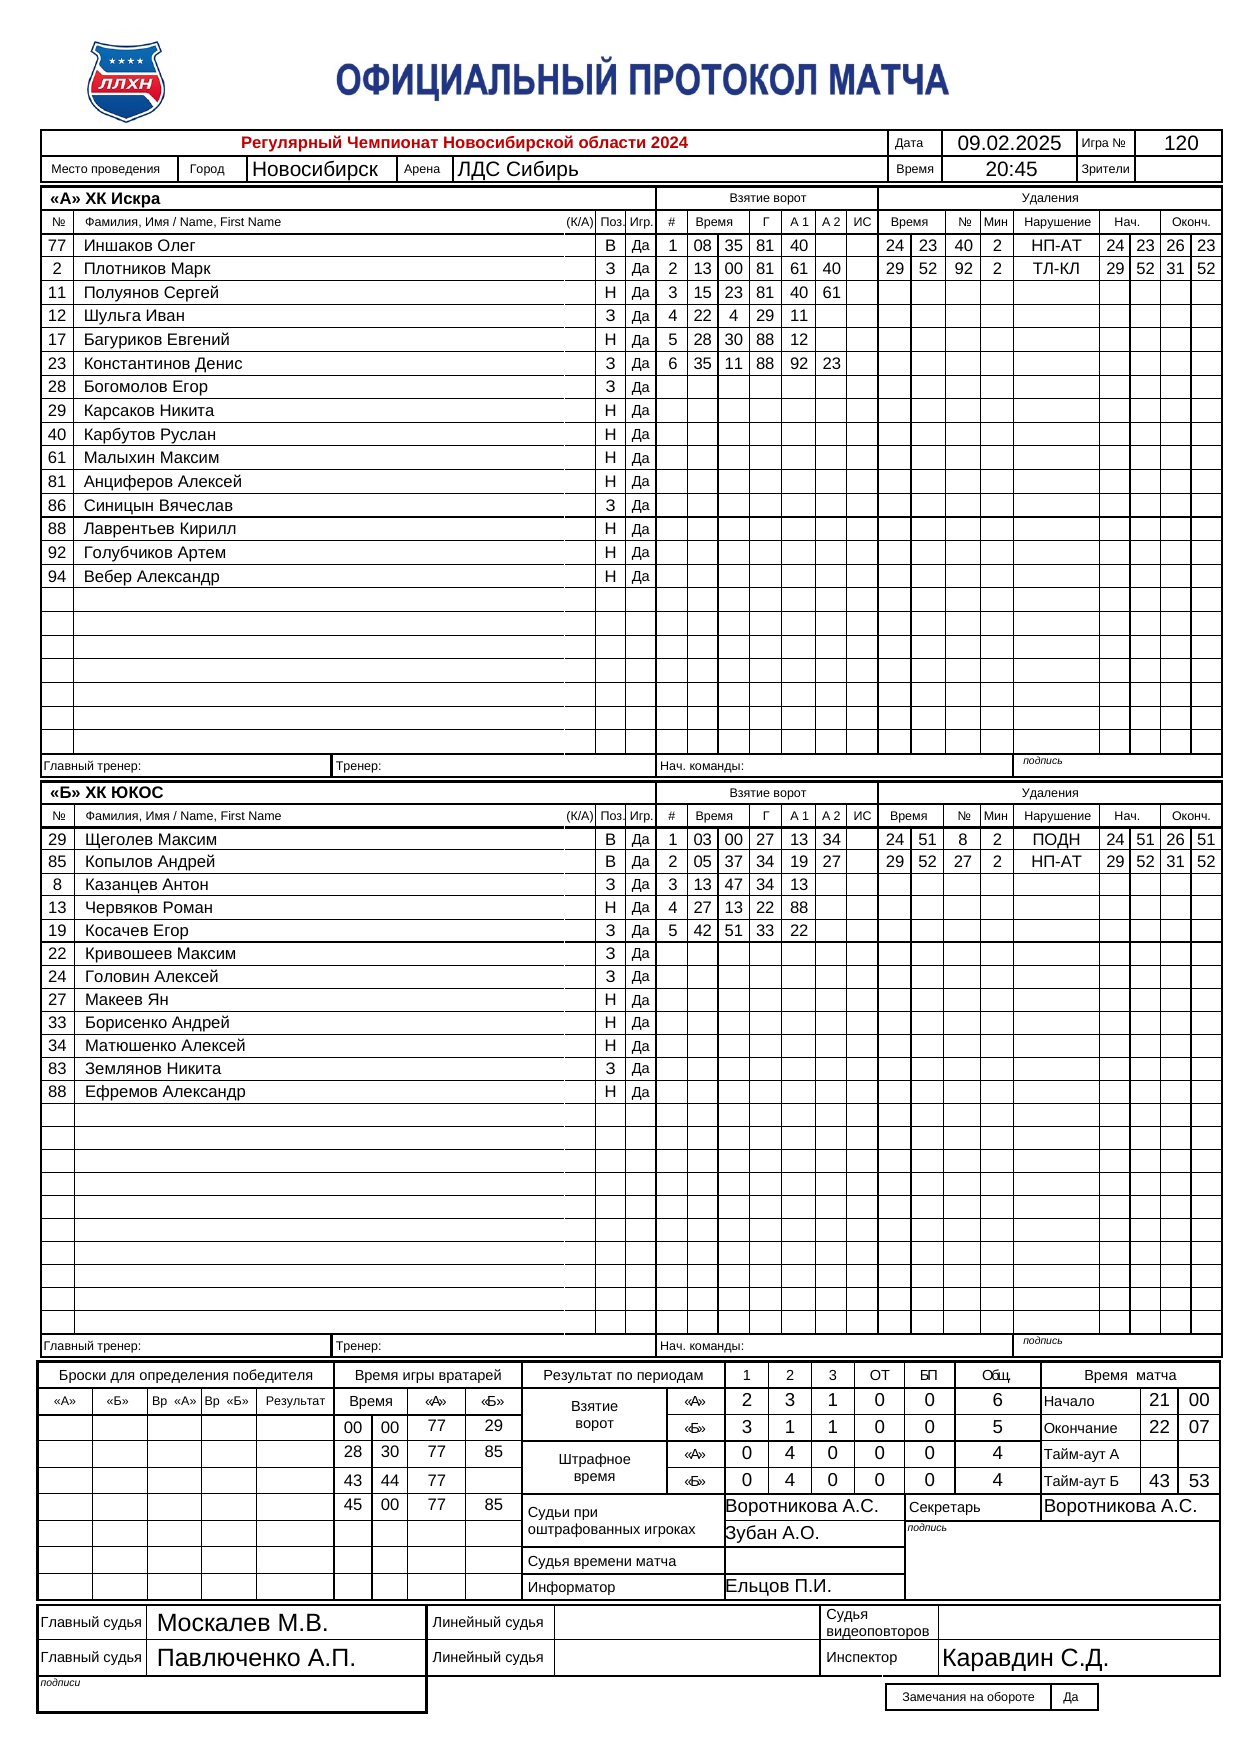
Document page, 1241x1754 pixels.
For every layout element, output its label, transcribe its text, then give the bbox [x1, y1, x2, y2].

table_cell [981, 966, 1013, 987]
table_cell [1192, 659, 1221, 682]
table_cell 33 [42, 1012, 74, 1033]
table_cell 11 [719, 352, 749, 374]
table_cell [1141, 1441, 1177, 1467]
table_cell [1192, 1173, 1221, 1195]
table_cell [879, 1104, 910, 1126]
table_cell Да [626, 874, 655, 895]
table_cell [782, 1219, 815, 1241]
table_cell [750, 659, 781, 682]
table_cell [782, 541, 815, 564]
table_header БП [905, 1363, 954, 1387]
table_cell [626, 730, 655, 753]
table_cell [1100, 1150, 1129, 1172]
table_cell [816, 470, 846, 493]
table_cell Нач. команды: [657, 755, 1012, 776]
table_cell [750, 1150, 781, 1172]
table_cell [782, 636, 815, 658]
table_cell 1 [812, 1389, 854, 1413]
table_cell [879, 352, 910, 374]
table_cell 6 [956, 1389, 1040, 1413]
table_cell [879, 659, 910, 682]
table_cell 2 [981, 829, 1013, 849]
table_cell 77 [408, 1468, 465, 1493]
table_cell [657, 376, 687, 398]
table_cell 23 [816, 352, 846, 374]
table_cell [657, 446, 687, 469]
table_cell [1192, 423, 1221, 445]
table_cell [816, 235, 846, 256]
table_cell [719, 399, 749, 422]
table_cell [719, 565, 749, 587]
table_cell [75, 1104, 564, 1126]
table_cell [1014, 281, 1099, 303]
table_cell Да [626, 1058, 655, 1079]
table_cell [1192, 588, 1221, 611]
table_cell 40 [816, 257, 846, 280]
table_cell [1100, 305, 1129, 327]
table_cell [1192, 874, 1221, 895]
table_cell Нач. команды: [657, 1335, 1012, 1356]
table_cell [847, 470, 877, 493]
table_cell [1161, 1219, 1190, 1241]
table_cell 29 [42, 399, 73, 422]
table_cell [1014, 1035, 1099, 1057]
table_cell [408, 1521, 465, 1546]
table_cell [1100, 943, 1129, 964]
table_cell [565, 257, 595, 280]
table_cell [816, 1196, 846, 1218]
table_cell [1131, 943, 1160, 964]
table_cell [688, 1012, 717, 1033]
table_cell [1100, 1288, 1129, 1310]
table_cell [657, 423, 687, 445]
table_header Регулярный Чемпионат Новосибирской области 2024 [42, 131, 887, 155]
table_cell [782, 989, 815, 1011]
table_cell [912, 1242, 943, 1264]
table_cell 11 [42, 281, 73, 303]
table_cell [719, 1173, 749, 1195]
table_cell Н [596, 989, 625, 1011]
table_cell [946, 328, 980, 351]
table_cell 86 [42, 494, 73, 516]
table_cell [75, 1173, 564, 1195]
table_cell ТЛ-КЛ [1014, 257, 1099, 280]
table_cell [373, 1547, 407, 1573]
table_cell [879, 1012, 910, 1033]
table_cell [565, 352, 595, 374]
table_cell [944, 1173, 980, 1195]
table_cell [946, 730, 980, 753]
table_cell [750, 636, 781, 658]
table_cell [596, 1311, 625, 1333]
table_cell [847, 1012, 877, 1033]
table_cell 00 [719, 829, 749, 849]
table_cell [847, 328, 877, 351]
table_cell [1099, 1682, 1220, 1711]
table_cell 31 [1161, 850, 1190, 872]
table_cell [39, 1441, 92, 1467]
table_cell [1161, 446, 1190, 469]
table_cell [816, 1035, 846, 1057]
table_cell Мин [981, 211, 1013, 233]
table_cell [981, 730, 1013, 753]
table_cell [1100, 470, 1129, 493]
table_cell 29 [750, 305, 781, 327]
table_cell [782, 659, 815, 682]
table_cell [1131, 896, 1160, 918]
table_cell Вр «Б» [202, 1389, 256, 1413]
table_cell Ельцов П.И. [726, 1575, 904, 1599]
table_cell Город [179, 157, 246, 181]
table_cell 29 [879, 257, 910, 280]
table_cell [782, 1127, 815, 1149]
table_cell Фамилия, Имя / Name, First Name [74, 211, 565, 233]
table_cell [1100, 1104, 1129, 1126]
table_cell [750, 494, 781, 516]
table_cell Судья времени матча [523, 1548, 724, 1573]
table_cell [1100, 399, 1129, 422]
table_cell Зрители [1078, 157, 1134, 181]
table_cell Плотников Марк [74, 257, 564, 280]
table_cell [1192, 1265, 1221, 1287]
table_cell Фамилия, Имя / Name, First Name [75, 805, 565, 826]
table_cell 40 [42, 423, 73, 445]
table_cell [816, 305, 846, 327]
table_cell 92 [782, 352, 815, 374]
table_cell [847, 446, 877, 469]
table_cell [879, 920, 910, 941]
table_cell [1100, 1058, 1129, 1079]
table_cell Червяков Роман [75, 896, 564, 918]
table_cell [596, 1173, 625, 1195]
table_cell Да [626, 257, 655, 280]
table_cell [816, 636, 846, 658]
table_cell [596, 707, 625, 729]
table_cell # [657, 211, 687, 233]
table_cell [1161, 1058, 1190, 1079]
table_cell [1131, 541, 1160, 564]
table_cell Тайм-аут А [1042, 1441, 1140, 1467]
table_cell [1161, 588, 1190, 611]
table_cell 08 [688, 235, 717, 256]
table_cell [596, 636, 625, 658]
table_cell [946, 376, 980, 398]
table_cell подпись [1014, 755, 1221, 776]
table_cell [1100, 730, 1129, 753]
table_cell [688, 541, 717, 564]
table_cell 81 [750, 257, 781, 280]
table_cell [1100, 920, 1129, 941]
table_cell [847, 352, 877, 374]
table_cell [1192, 305, 1221, 327]
table_cell [912, 659, 945, 682]
table_cell [596, 1219, 625, 1241]
table_cell Зубан А.О. [726, 1521, 904, 1546]
table_cell [1131, 1196, 1160, 1218]
table_cell [1100, 1012, 1129, 1033]
table_cell [93, 1521, 147, 1546]
table_cell [626, 1242, 655, 1264]
table_cell [1100, 707, 1129, 729]
table_cell 24 [879, 829, 910, 849]
table_cell [42, 683, 73, 706]
table_cell «Б» [668, 1415, 724, 1440]
table_cell [466, 1574, 521, 1599]
table_cell [688, 683, 717, 706]
table_cell [39, 1521, 92, 1546]
table_cell Начало [1042, 1389, 1140, 1413]
table_cell [912, 1265, 943, 1287]
table_cell Синицын Вячеслав [74, 494, 564, 516]
table_cell [1100, 1196, 1129, 1218]
table_cell [1014, 1173, 1099, 1195]
table_cell [750, 470, 781, 493]
table_cell [816, 1242, 846, 1264]
table_cell [74, 707, 564, 729]
table_cell 4 [657, 305, 687, 327]
table_cell [782, 730, 815, 753]
table_cell [750, 707, 781, 729]
table_cell [981, 446, 1013, 469]
table_cell 1 [812, 1415, 854, 1440]
table_cell [750, 730, 781, 753]
table_cell Н [596, 541, 625, 564]
table_cell [912, 423, 945, 445]
table_cell 17 [42, 328, 73, 351]
table_cell Да [626, 829, 655, 849]
table_cell [946, 683, 980, 706]
table_cell [816, 943, 846, 964]
table_cell [1161, 541, 1190, 564]
table_cell [816, 399, 846, 422]
table_cell [1192, 896, 1221, 918]
table_cell 13 [782, 829, 815, 849]
table_cell Главный тренер: [42, 755, 330, 776]
table_cell [565, 328, 595, 351]
table_cell 2 [981, 257, 1013, 280]
table_cell [847, 565, 877, 587]
table_cell Нач. [1100, 211, 1160, 233]
table_cell Нарушение [1014, 211, 1099, 233]
table_cell [42, 659, 73, 682]
table_cell [1014, 470, 1099, 493]
table_cell [1131, 1311, 1160, 1333]
table_cell [1100, 874, 1129, 895]
table_cell Да [626, 494, 655, 516]
table_cell [944, 989, 980, 1011]
table_cell [816, 1311, 846, 1333]
table_cell 0 [855, 1442, 904, 1467]
table_cell ПОДН [1014, 829, 1099, 849]
table_cell [626, 1311, 655, 1333]
table_cell [148, 1416, 201, 1440]
table_cell З [596, 494, 625, 516]
table_header «А» ХК Искра [42, 188, 655, 209]
table_cell [1192, 920, 1221, 941]
table_cell Н [596, 328, 625, 351]
table_cell [93, 1416, 147, 1440]
picture [5, 28, 1179, 129]
table_cell [879, 423, 910, 445]
table_cell 37 [719, 850, 749, 872]
table_cell [879, 376, 910, 398]
table_cell [1192, 518, 1221, 540]
table_cell [782, 1150, 815, 1172]
table_cell [1161, 1265, 1190, 1287]
table_cell [981, 1104, 1013, 1126]
table_cell [1100, 1127, 1129, 1149]
table_cell [688, 399, 717, 422]
table_cell 07 [1179, 1415, 1219, 1440]
table_cell Нач. [1100, 805, 1160, 826]
table_cell [981, 874, 1013, 895]
table_cell [74, 636, 564, 658]
table_cell [981, 1035, 1013, 1057]
table_cell [1192, 565, 1221, 587]
table_cell (К/А) [565, 805, 595, 826]
table_cell [944, 1127, 980, 1149]
table_cell [688, 1265, 717, 1287]
table_cell А 2 [816, 211, 846, 233]
table_cell 3 [726, 1415, 768, 1440]
table_cell 51 [1192, 829, 1221, 849]
table_cell [1100, 423, 1129, 445]
table_cell [847, 257, 877, 280]
table_cell [1131, 588, 1160, 611]
table_cell [816, 612, 846, 634]
table_cell [688, 1219, 717, 1241]
table_cell [879, 399, 910, 422]
table_cell [946, 707, 980, 729]
table_cell [879, 636, 910, 658]
table_cell [847, 850, 877, 872]
table_cell 40 [782, 235, 815, 256]
table_cell [657, 470, 687, 493]
table_cell Полуянов Сергей [74, 281, 564, 303]
table_cell 2 [726, 1389, 768, 1413]
table_cell [1131, 683, 1160, 706]
table_cell 23 [719, 281, 749, 303]
table_cell [565, 399, 595, 422]
table_cell [816, 1288, 846, 1310]
table_cell Судья видеоповторов [821, 1606, 938, 1639]
table_cell [719, 1288, 749, 1310]
table_cell [565, 636, 595, 658]
table_cell Инспектор [821, 1640, 938, 1675]
table_cell [750, 943, 781, 964]
table_cell 2 [657, 257, 687, 280]
table_cell ИС [847, 805, 877, 826]
table_cell [1192, 1035, 1221, 1057]
table_cell [750, 518, 781, 540]
table_cell Окончание [1042, 1415, 1140, 1440]
table_cell [944, 1311, 980, 1333]
table_cell Главный судья [39, 1606, 146, 1639]
table_cell 27 [750, 829, 781, 849]
table_cell [912, 636, 945, 658]
table_cell [912, 896, 943, 918]
table_cell [1192, 1196, 1221, 1218]
table_cell [912, 305, 945, 327]
table_cell [688, 494, 717, 516]
table_cell [782, 565, 815, 587]
table_cell [847, 636, 877, 658]
table_cell [688, 989, 717, 1011]
table_cell 2 [42, 257, 73, 280]
table_cell [1014, 1219, 1099, 1241]
table_cell [688, 612, 717, 634]
table_cell [565, 683, 595, 706]
table_cell [719, 1311, 749, 1333]
table_cell [1014, 1012, 1099, 1033]
table_cell [726, 1548, 904, 1573]
table_cell 8 [944, 829, 980, 849]
table_header Да [1052, 1685, 1097, 1709]
table_cell Главный судья [39, 1640, 146, 1675]
table_cell [981, 920, 1013, 941]
table_cell Судьи при оштрафованных игроках [523, 1495, 724, 1546]
table_cell [626, 1196, 655, 1218]
table_header Удаления [879, 783, 1221, 803]
table_cell 13 [688, 257, 717, 280]
table_cell [1100, 683, 1129, 706]
table_cell [565, 446, 595, 469]
table_cell [657, 1196, 687, 1218]
table_cell [1100, 1035, 1129, 1057]
table_cell [981, 1012, 1013, 1033]
table_cell [981, 470, 1013, 493]
table_cell 44 [373, 1468, 407, 1493]
table_cell [1131, 1127, 1160, 1149]
table_cell [719, 1265, 749, 1287]
table_cell [565, 1035, 595, 1057]
table_cell Да [626, 235, 655, 256]
table_cell [565, 874, 595, 895]
table_cell [1014, 730, 1099, 753]
table_cell [257, 1494, 333, 1520]
table_cell [1100, 1173, 1129, 1195]
table_cell [1179, 1441, 1219, 1467]
table_cell [912, 1012, 943, 1033]
table_cell [1100, 518, 1129, 540]
table_cell [1014, 1081, 1099, 1103]
table_cell [688, 1288, 717, 1310]
table_cell [1131, 1173, 1160, 1195]
table_cell [946, 565, 980, 587]
table_cell Павлюченко А.П. [147, 1640, 425, 1675]
table_cell 22 [42, 943, 74, 964]
table_cell 13 [42, 896, 74, 918]
table_cell [1161, 1196, 1190, 1218]
table_cell 0 [855, 1389, 904, 1413]
table_cell [816, 1127, 846, 1149]
table_cell [1192, 1150, 1221, 1172]
table_cell [946, 446, 980, 469]
table_cell [1014, 588, 1099, 611]
table_cell 24 [879, 235, 910, 256]
table_cell [1131, 1150, 1160, 1172]
table_cell 52 [1131, 257, 1160, 280]
table_cell 13 [782, 874, 815, 895]
table_cell Тренер: [333, 755, 655, 776]
table_cell Каравдин С.Д. [939, 1640, 1219, 1675]
table_cell [1014, 423, 1099, 445]
table_cell [981, 423, 1013, 445]
table_cell [782, 470, 815, 493]
table_cell [1192, 446, 1221, 469]
table_cell [981, 518, 1013, 540]
table_cell «А» [668, 1389, 724, 1413]
table_cell [750, 1081, 781, 1103]
table_cell [565, 1081, 595, 1103]
table_cell [750, 1035, 781, 1057]
table_cell [944, 1219, 980, 1241]
table_cell [1014, 1058, 1099, 1079]
table_cell [1100, 565, 1129, 587]
table_cell [939, 1606, 1219, 1639]
table_cell [1161, 683, 1190, 706]
table_cell [657, 588, 687, 611]
table_cell [657, 1173, 687, 1195]
table_cell [879, 1265, 910, 1287]
table_cell [202, 1547, 256, 1573]
table_cell [1161, 470, 1190, 493]
table_cell 28 [688, 328, 717, 351]
table_cell «А» [408, 1389, 465, 1413]
table_cell № [42, 211, 73, 233]
table_cell [719, 612, 749, 634]
table_cell Карсаков Никита [74, 399, 564, 422]
table_header 120 [1136, 131, 1221, 155]
table_cell [847, 683, 877, 706]
table_cell [42, 1219, 74, 1241]
table_cell Малыхин Максим [74, 446, 564, 469]
table_cell Н [596, 470, 625, 493]
table_cell 42 [688, 920, 717, 941]
table_cell [847, 494, 877, 516]
table_cell [912, 541, 945, 564]
table_cell [565, 730, 595, 753]
table_cell 52 [912, 257, 945, 280]
table_cell [847, 730, 877, 753]
table_cell [879, 1219, 910, 1241]
table_cell 53 [1179, 1468, 1219, 1493]
table_cell 43 [335, 1468, 371, 1493]
table_cell [847, 707, 877, 729]
table_cell Информатор [523, 1575, 724, 1599]
table_cell [946, 636, 980, 658]
table_cell [93, 1574, 147, 1599]
table_cell [1100, 446, 1129, 469]
table_cell [981, 1242, 1013, 1264]
table_cell [565, 1242, 595, 1264]
table_cell [981, 328, 1013, 351]
table_cell [944, 966, 980, 987]
table_cell [1161, 1104, 1190, 1126]
table_header Взятие ворот [657, 188, 877, 209]
table_cell [688, 1311, 717, 1333]
table_cell [1014, 494, 1099, 516]
table_cell [1014, 1265, 1099, 1287]
table_cell [847, 1311, 877, 1333]
table_cell [879, 1173, 910, 1195]
table_cell [719, 518, 749, 540]
table_cell [565, 1311, 595, 1333]
table_cell 4 [769, 1468, 811, 1493]
table_cell «Б» [93, 1389, 147, 1413]
table_cell Н [596, 1012, 625, 1033]
table_cell [719, 1104, 749, 1126]
table_cell Н [596, 1081, 625, 1103]
table_cell [565, 1173, 595, 1195]
table_cell [1014, 989, 1099, 1011]
table_cell [782, 423, 815, 445]
table_cell [565, 518, 595, 540]
table_cell 23 [912, 235, 945, 256]
table_cell З [596, 874, 625, 895]
table_cell [1192, 1104, 1221, 1126]
table_cell [1014, 352, 1099, 374]
table_cell [555, 1640, 819, 1675]
table_cell [93, 1547, 147, 1573]
table_cell 77 [408, 1441, 465, 1467]
table_cell [1100, 636, 1129, 658]
table_cell [565, 423, 595, 445]
table_cell [1161, 518, 1190, 540]
table_cell [1192, 399, 1221, 422]
table_cell [879, 1288, 910, 1310]
table_cell [1014, 1242, 1099, 1264]
table_cell [719, 1242, 749, 1264]
table_cell Косачев Егор [75, 920, 564, 941]
table_cell [257, 1416, 333, 1440]
table_header Взятие ворот [657, 783, 877, 803]
table_cell 8 [42, 874, 74, 895]
table_cell Вр «А» [148, 1389, 201, 1413]
table_cell 23 [42, 352, 73, 374]
table_cell [1131, 1081, 1160, 1103]
table_cell [1192, 1242, 1221, 1264]
table_cell [688, 636, 717, 658]
table_cell 88 [750, 352, 781, 374]
table_cell [1192, 376, 1221, 398]
table_cell Да [626, 376, 655, 398]
table_cell Карбутов Руслан [74, 423, 564, 445]
table_cell [981, 1081, 1013, 1103]
table_cell [1161, 966, 1190, 987]
table_cell [202, 1468, 256, 1493]
table_cell Да [626, 399, 655, 422]
table_cell [782, 1035, 815, 1057]
table_cell [565, 850, 595, 872]
table_cell А 1 [782, 805, 815, 826]
table_cell [816, 730, 846, 753]
table_cell НП-АТ [1014, 850, 1099, 872]
table_cell [39, 1468, 92, 1493]
table_cell Н [596, 423, 625, 445]
table_cell Лаврентьев Кирилл [74, 518, 564, 540]
table_cell 4 [657, 896, 687, 918]
table_cell 29 [1100, 850, 1129, 872]
table_cell [596, 1150, 625, 1172]
table_cell [946, 281, 980, 303]
table_cell [847, 1219, 877, 1241]
table_cell [847, 659, 877, 682]
table_cell ЛДС Сибирь [454, 157, 887, 181]
table_cell [1014, 1196, 1099, 1218]
table_cell [596, 588, 625, 611]
table_cell [879, 1081, 910, 1103]
table_cell [946, 541, 980, 564]
table_cell [981, 588, 1013, 611]
table_cell [816, 683, 846, 706]
table_header 09.02.2025 [943, 131, 1076, 155]
table_cell В [596, 850, 625, 872]
table_cell [847, 1081, 877, 1103]
table_cell [335, 1521, 371, 1546]
table_cell [39, 1416, 92, 1440]
table_cell [944, 1265, 980, 1287]
table_cell [719, 494, 749, 516]
table_cell [847, 1127, 877, 1149]
table_cell [912, 1058, 943, 1079]
table_cell [565, 1150, 595, 1172]
table_cell [688, 707, 717, 729]
table_cell [912, 494, 945, 516]
table_cell 33 [750, 920, 781, 941]
table_cell [688, 470, 717, 493]
table_cell [1131, 494, 1160, 516]
table_cell подписи [39, 1677, 425, 1711]
table_cell [750, 376, 781, 398]
table_cell [912, 281, 945, 303]
table_cell Линейный судья [428, 1606, 554, 1639]
table_cell 22 [1141, 1415, 1177, 1440]
table_cell [816, 1219, 846, 1241]
table_cell Да [626, 966, 655, 987]
table_cell [1161, 399, 1190, 422]
table_cell [1100, 588, 1129, 611]
table_cell [1014, 399, 1099, 422]
table_cell 4 [956, 1468, 1040, 1493]
table_cell [946, 423, 980, 445]
table_cell [1192, 1058, 1221, 1079]
table_cell [719, 1219, 749, 1241]
table_cell [74, 659, 564, 682]
table_cell [565, 920, 595, 941]
table_cell [1161, 565, 1190, 587]
table_cell 52 [1131, 850, 1160, 872]
table_cell 05 [688, 850, 717, 872]
table_cell З [596, 1058, 625, 1079]
table_cell 4 [769, 1442, 811, 1467]
table_cell [981, 494, 1013, 516]
table_cell [782, 518, 815, 540]
table_cell Воротникова А.С. [726, 1495, 904, 1520]
table_cell Казанцев Антон [75, 874, 564, 895]
table_cell 85 [466, 1441, 521, 1467]
table_cell [912, 376, 945, 398]
table_cell [847, 1242, 877, 1264]
table_cell 13 [688, 874, 717, 895]
table_cell [816, 1104, 846, 1126]
table_cell [657, 659, 687, 682]
table_cell Тренер: [333, 1335, 655, 1356]
table_cell Воротникова А.С. [1042, 1495, 1219, 1520]
table_cell Копылов Андрей [75, 850, 564, 872]
table_cell [626, 707, 655, 729]
table_cell [596, 1288, 625, 1310]
table_cell подпись [1014, 1335, 1221, 1356]
table_cell [816, 518, 846, 540]
table_cell [39, 1547, 92, 1573]
table_cell [719, 541, 749, 564]
table_cell [1192, 707, 1221, 729]
table_cell [466, 1521, 521, 1546]
table_cell [148, 1494, 201, 1520]
table_cell А 1 [782, 211, 815, 233]
table_cell [719, 1127, 749, 1149]
table_cell [626, 1104, 655, 1126]
table_cell [944, 1242, 980, 1264]
table_cell Да [626, 352, 655, 374]
table_cell [912, 1311, 943, 1333]
table_cell [42, 636, 73, 658]
table_cell [750, 683, 781, 706]
table_cell [42, 1127, 74, 1149]
table_cell [750, 966, 781, 987]
table_cell [944, 874, 980, 895]
table_cell [596, 1127, 625, 1149]
table_cell 0 [905, 1389, 954, 1413]
table_cell [879, 446, 910, 469]
table_cell [816, 541, 846, 564]
table_cell [1100, 659, 1129, 682]
table_cell [1014, 1150, 1099, 1172]
table_cell [946, 588, 980, 611]
table_cell 5 [657, 920, 687, 941]
table_cell Время [879, 211, 945, 233]
table_cell [1161, 1311, 1190, 1333]
table_cell [1131, 446, 1160, 469]
table_cell [816, 565, 846, 587]
table_cell Да [626, 1035, 655, 1057]
table_cell 3 [657, 874, 687, 895]
table_cell 27 [42, 989, 74, 1011]
table_cell [847, 943, 877, 964]
table_cell [847, 966, 877, 987]
table_cell [782, 1081, 815, 1103]
table_cell [981, 1288, 1013, 1310]
table_cell [816, 494, 846, 516]
table_cell 61 [782, 257, 815, 280]
table_cell [1161, 1012, 1190, 1033]
table_cell [944, 1196, 980, 1218]
table_cell «А» [668, 1442, 724, 1467]
table_cell [1192, 730, 1221, 753]
table_cell Константинов Денис [74, 352, 564, 374]
table_cell «А» [39, 1389, 92, 1413]
table_cell № [42, 805, 74, 826]
table_cell Кривошеев Максим [75, 943, 564, 964]
table_cell [565, 1265, 595, 1287]
table_cell [1192, 612, 1221, 634]
table_cell Багуриков Евгений [74, 328, 564, 351]
table_cell [42, 1173, 74, 1195]
table_cell [750, 1311, 781, 1333]
table_cell [719, 1058, 749, 1079]
table_cell [74, 612, 564, 634]
table_cell [565, 1196, 595, 1218]
table_cell [1014, 376, 1099, 398]
table_cell 24 [42, 966, 74, 987]
table_cell [42, 1311, 74, 1333]
table_cell 13 [719, 896, 749, 918]
table_cell [1131, 565, 1160, 587]
table_cell [148, 1547, 201, 1573]
table_cell [657, 518, 687, 540]
table_cell [719, 659, 749, 682]
table_cell 03 [688, 829, 717, 849]
table_cell [93, 1468, 147, 1493]
table_cell [565, 1219, 595, 1241]
table_header ОТ [855, 1363, 904, 1387]
table_cell [782, 399, 815, 422]
table_cell [782, 588, 815, 611]
table_cell Ефремов Александр [75, 1081, 564, 1103]
table_cell [1161, 920, 1190, 941]
table_cell [657, 683, 687, 706]
table_cell [1161, 1035, 1190, 1057]
table_cell 24 [1100, 829, 1129, 849]
table_cell [148, 1468, 201, 1493]
table_cell [626, 1150, 655, 1172]
table_cell [373, 1521, 407, 1546]
table_cell [750, 541, 781, 564]
table_cell [981, 1311, 1013, 1333]
table_cell [981, 896, 1013, 918]
table_cell [1014, 541, 1099, 564]
table_cell 27 [944, 850, 980, 872]
table_cell [1192, 1219, 1221, 1241]
table_cell [688, 966, 717, 987]
table_cell Богомолов Егор [74, 376, 564, 398]
table_cell [626, 612, 655, 634]
table_cell [1014, 328, 1099, 351]
table_cell [782, 683, 815, 706]
table_cell [816, 920, 846, 941]
table_cell [782, 707, 815, 729]
table_cell З [596, 352, 625, 374]
table_cell [596, 683, 625, 706]
table_cell Н [596, 281, 625, 303]
table_cell Штрафное время [523, 1442, 666, 1493]
table_cell [912, 399, 945, 422]
table_cell [1161, 1081, 1190, 1103]
table_cell [1131, 1104, 1160, 1126]
table_cell Взятие ворот [523, 1389, 666, 1440]
table_cell [565, 1127, 595, 1149]
table_cell З [596, 920, 625, 941]
table_header Результат по периодам [523, 1363, 724, 1387]
table_cell [202, 1574, 256, 1599]
table_cell [816, 446, 846, 469]
table_cell [1131, 612, 1160, 634]
table_cell [944, 1058, 980, 1079]
table_cell [782, 1265, 815, 1287]
table_cell 26 [1161, 829, 1190, 849]
table_cell [719, 446, 749, 469]
table_cell Да [626, 305, 655, 327]
table_cell 00 [1179, 1389, 1219, 1413]
table_cell [1192, 1311, 1221, 1333]
table_cell [74, 588, 564, 611]
table_cell [847, 1173, 877, 1195]
table_cell [750, 1219, 781, 1241]
table_cell [946, 352, 980, 374]
table_cell Поз. [596, 805, 625, 826]
table_cell [565, 707, 595, 729]
table_cell [688, 1150, 717, 1172]
table_cell [879, 305, 910, 327]
table_cell [719, 707, 749, 729]
table_cell [912, 1104, 943, 1126]
table_cell З [596, 305, 625, 327]
table_cell [981, 281, 1013, 303]
table_cell 23 [1192, 235, 1221, 256]
table_cell [981, 1127, 1013, 1149]
table_cell [1192, 541, 1221, 564]
table_cell [39, 1574, 92, 1599]
table_cell [565, 1288, 595, 1310]
table_cell [1192, 943, 1221, 964]
table_cell [148, 1574, 201, 1599]
table_cell [816, 989, 846, 1011]
table_cell [750, 399, 781, 422]
table_cell [688, 518, 717, 540]
table_cell [1161, 612, 1190, 634]
table_cell [75, 1311, 564, 1333]
table_cell [847, 1035, 877, 1057]
table_cell [1161, 989, 1190, 1011]
table_cell [42, 707, 73, 729]
table_cell [912, 1150, 943, 1172]
table_cell 0 [812, 1468, 854, 1493]
table_cell [719, 1035, 749, 1057]
table_cell [946, 659, 980, 682]
table_cell [847, 874, 877, 895]
table_cell [981, 541, 1013, 564]
table_cell 31 [1161, 257, 1190, 280]
table_cell 51 [1131, 829, 1160, 849]
table_cell [1161, 730, 1190, 753]
table_cell [847, 1058, 877, 1079]
table_cell [1131, 352, 1160, 374]
table_cell [1192, 328, 1221, 351]
table_cell [847, 423, 877, 445]
table_cell [1131, 730, 1160, 753]
table_cell [1014, 636, 1099, 658]
table_cell [1014, 659, 1099, 682]
table_cell [912, 1219, 943, 1241]
table_cell 19 [782, 850, 815, 872]
table_cell 0 [905, 1415, 954, 1440]
table_cell [1014, 1311, 1099, 1333]
table_cell А 2 [816, 805, 846, 826]
table_cell 1 [657, 829, 687, 849]
table_cell [750, 1127, 781, 1149]
table_cell 15 [688, 281, 717, 303]
table_cell 81 [42, 470, 73, 493]
table_cell [1014, 943, 1099, 964]
table_cell [1100, 1081, 1129, 1103]
table_cell Да [626, 328, 655, 351]
table_cell [879, 588, 910, 611]
table_cell Н [596, 896, 625, 918]
table_cell [981, 659, 1013, 682]
table_cell [912, 565, 945, 587]
table_cell [42, 612, 73, 634]
table_cell [1161, 659, 1190, 682]
table_cell [816, 1081, 846, 1103]
table_cell [1161, 707, 1190, 729]
table_cell (К/А) [565, 211, 595, 233]
table_cell [750, 1012, 781, 1033]
table_cell Да [626, 943, 655, 964]
table_cell Вебер Александр [74, 565, 564, 587]
table_cell В [596, 829, 625, 849]
table_cell [1131, 423, 1160, 445]
table_cell [912, 730, 945, 753]
table_cell [912, 328, 945, 351]
table_cell [626, 588, 655, 611]
table_cell [981, 376, 1013, 398]
table_cell [657, 707, 687, 729]
table_cell [944, 920, 980, 941]
table_cell [148, 1521, 201, 1546]
table_cell [657, 730, 687, 753]
table_cell [719, 423, 749, 445]
table_cell Землянов Никита [75, 1058, 564, 1079]
table_cell [1131, 636, 1160, 658]
table_cell [750, 989, 781, 1011]
table_cell Да [626, 920, 655, 941]
table_cell [565, 829, 595, 849]
table_cell [1131, 470, 1160, 493]
table_cell [1192, 1288, 1221, 1310]
table_cell [688, 588, 717, 611]
table_cell [1161, 328, 1190, 351]
table_cell 30 [373, 1441, 407, 1467]
table_cell [657, 943, 687, 964]
table_cell Нарушение [1014, 805, 1099, 826]
table_cell [944, 1150, 980, 1172]
table_cell [565, 494, 595, 516]
table_cell [782, 1173, 815, 1195]
table_cell Анциферов Алексей [74, 470, 564, 493]
table_cell [879, 612, 910, 634]
table_cell [1161, 1173, 1190, 1195]
table_cell [1131, 1012, 1160, 1033]
table_cell [1100, 1242, 1129, 1264]
table_cell [596, 1104, 625, 1126]
table_cell Да [626, 470, 655, 493]
table_cell [1100, 281, 1129, 303]
table_cell [912, 612, 945, 634]
table_cell [202, 1416, 256, 1440]
table_cell Головин Алексей [75, 966, 564, 987]
table_cell [1131, 305, 1160, 327]
table_cell [981, 565, 1013, 587]
table_cell [847, 235, 877, 256]
table_cell [657, 1311, 687, 1333]
table_cell 88 [782, 896, 815, 918]
table_cell 30 [719, 328, 749, 351]
table_cell [847, 989, 877, 1011]
table_cell [657, 494, 687, 516]
table_cell [946, 612, 980, 634]
table_cell [912, 1035, 943, 1057]
table_cell [565, 305, 595, 327]
table_cell [657, 612, 687, 634]
table_cell [657, 565, 687, 587]
table_cell [565, 1012, 595, 1033]
table_header Броски для определения победителя [39, 1363, 333, 1387]
table_cell Время [688, 211, 749, 233]
table_cell [626, 1288, 655, 1310]
table_cell [1014, 966, 1099, 987]
table_cell [1161, 281, 1190, 303]
table_cell [1131, 989, 1160, 1011]
table_cell [719, 943, 749, 964]
table_cell [912, 1196, 943, 1218]
table_cell [782, 1242, 815, 1264]
table_cell Н [596, 565, 625, 587]
table_cell [944, 1081, 980, 1103]
table_cell [782, 1288, 815, 1310]
table_cell Г [750, 805, 781, 826]
table_cell 34 [42, 1035, 74, 1057]
table_cell [719, 376, 749, 398]
table_cell [816, 896, 846, 918]
table_cell [565, 588, 595, 611]
table_cell [944, 1012, 980, 1033]
table_cell [879, 328, 910, 351]
table_cell [946, 305, 980, 327]
table_cell 34 [750, 850, 781, 872]
table_cell 92 [946, 257, 980, 280]
table_cell # [657, 805, 687, 826]
table_cell Москалев М.В. [147, 1606, 425, 1639]
table_cell [688, 423, 717, 445]
table_cell [257, 1547, 333, 1573]
table_cell [816, 659, 846, 682]
table_cell [750, 1104, 781, 1126]
table_cell [912, 989, 943, 1011]
table_cell [719, 989, 749, 1011]
table_cell [1100, 1265, 1129, 1287]
table_cell [847, 1288, 877, 1310]
table_cell [719, 1196, 749, 1218]
table_cell [1192, 966, 1221, 987]
table_cell З [596, 257, 625, 280]
table_cell 3 [657, 281, 687, 303]
table_cell [750, 1058, 781, 1079]
table_cell [847, 541, 877, 564]
table_cell Мин [981, 805, 1013, 826]
table_cell [946, 518, 980, 540]
table_cell [75, 1219, 564, 1241]
table_cell [42, 1265, 74, 1287]
table_cell [879, 966, 910, 987]
table_cell [688, 943, 717, 964]
table_cell [946, 494, 980, 516]
table_cell [816, 707, 846, 729]
table_cell НП-АТ [1014, 235, 1099, 256]
table_cell [847, 399, 877, 422]
table_cell [782, 612, 815, 634]
table_cell [657, 1012, 687, 1033]
table_cell [1131, 707, 1160, 729]
table_cell [1192, 1127, 1221, 1149]
table_cell [879, 1035, 910, 1057]
table_cell [257, 1574, 333, 1599]
table_cell [42, 588, 73, 611]
table_cell [626, 1219, 655, 1241]
table_cell [565, 966, 595, 987]
table_cell [75, 1196, 564, 1218]
table_cell [750, 1242, 781, 1264]
table_cell [981, 707, 1013, 729]
table_cell Да [626, 565, 655, 587]
table_cell [912, 588, 945, 611]
table_cell [1100, 352, 1129, 374]
table_cell [688, 1242, 717, 1264]
table_cell 12 [782, 328, 815, 351]
table_cell 0 [855, 1468, 904, 1493]
table_cell 83 [42, 1058, 74, 1079]
table_cell 77 [408, 1416, 465, 1440]
table_cell [879, 730, 910, 753]
table_cell [657, 1242, 687, 1264]
table_cell [847, 376, 877, 398]
table_cell [1014, 1104, 1099, 1126]
table_cell [1192, 1012, 1221, 1033]
table_cell [1136, 157, 1221, 181]
table_cell 22 [688, 305, 717, 327]
table_cell [257, 1468, 333, 1493]
table_cell [847, 281, 877, 303]
table_cell [879, 683, 910, 706]
table_cell [816, 423, 846, 445]
table_cell [408, 1547, 465, 1573]
table_cell [1161, 423, 1190, 445]
table_cell [657, 1219, 687, 1241]
table_cell [596, 612, 625, 634]
table_cell 00 [373, 1494, 407, 1520]
table_cell 40 [782, 281, 815, 303]
table_header 3 [812, 1363, 854, 1387]
table_cell Н [596, 399, 625, 422]
table_cell [782, 1058, 815, 1079]
table_cell [1192, 494, 1221, 516]
table_cell [565, 612, 595, 634]
table_cell З [596, 943, 625, 964]
table_cell [1131, 874, 1160, 895]
table_cell [1131, 1058, 1160, 1079]
table_cell [1131, 659, 1160, 682]
table_cell [42, 1196, 74, 1218]
table_cell [1161, 352, 1190, 374]
table_cell [912, 874, 943, 895]
table_cell [1014, 707, 1099, 729]
table_cell [1131, 1035, 1160, 1057]
table_cell 47 [719, 874, 749, 895]
table_cell [626, 683, 655, 706]
table_cell [657, 1081, 687, 1103]
table_cell подпись [906, 1522, 1219, 1599]
table_cell [782, 1012, 815, 1033]
table_cell [565, 1058, 595, 1079]
table_cell Борисенко Андрей [75, 1012, 564, 1033]
table_cell [466, 1547, 521, 1573]
table_cell [912, 518, 945, 540]
table_cell [1014, 305, 1099, 327]
table_cell 29 [1100, 257, 1129, 280]
table_cell [750, 1288, 781, 1310]
table_cell Результат [257, 1389, 333, 1413]
table_cell Г [750, 211, 781, 233]
table_cell [750, 565, 781, 587]
table_cell [912, 1173, 943, 1195]
table_cell [1100, 494, 1129, 516]
table_cell [750, 1173, 781, 1195]
table_cell [565, 659, 595, 682]
table_cell [782, 1104, 815, 1126]
table_header 2 [769, 1363, 811, 1387]
table_cell 88 [750, 328, 781, 351]
table_cell 85 [466, 1494, 521, 1520]
table_cell [912, 920, 943, 941]
table_cell [1131, 920, 1160, 941]
table_cell [1161, 305, 1190, 327]
table_cell Оконч. [1161, 211, 1221, 233]
table_cell [1131, 966, 1160, 987]
table_cell [1014, 446, 1099, 469]
table_cell 29 [466, 1416, 521, 1440]
table_cell Главный тренер: [42, 1335, 330, 1356]
table_cell [1014, 683, 1099, 706]
table_cell [626, 1127, 655, 1149]
table_cell [1161, 1127, 1190, 1149]
table_cell [257, 1441, 333, 1467]
table_cell ИС [847, 211, 877, 233]
table_cell [626, 1265, 655, 1287]
table_cell [981, 305, 1013, 327]
table_cell 28 [42, 376, 73, 398]
table_cell 29 [42, 829, 74, 849]
table_cell З [596, 966, 625, 987]
table_cell [847, 829, 877, 849]
table_header 1 [726, 1363, 768, 1387]
table_cell Время [688, 805, 749, 826]
table_cell [946, 399, 980, 422]
table_cell 51 [912, 829, 943, 849]
table_header Замечания на обороте [887, 1685, 1050, 1709]
table_cell [688, 1127, 717, 1149]
table_cell [626, 659, 655, 682]
table_cell [879, 1058, 910, 1079]
table_cell [565, 943, 595, 964]
table_cell Да [626, 541, 655, 564]
table_cell [879, 470, 910, 493]
table_cell [565, 1104, 595, 1126]
table_cell [981, 352, 1013, 374]
table_cell [1161, 636, 1190, 658]
table_header «Б» ХК ЮКОС [42, 783, 655, 803]
table_cell 24 [1100, 235, 1129, 256]
table_header Удаления [879, 188, 1221, 209]
table_cell [847, 518, 877, 540]
table_cell Игр. [626, 211, 655, 233]
table_cell 34 [750, 874, 781, 895]
table_cell Место проведения [42, 157, 177, 181]
table_cell [816, 1150, 846, 1172]
table_cell 88 [42, 1081, 74, 1103]
table_cell [944, 1035, 980, 1057]
table_cell 35 [688, 352, 717, 374]
table_cell [565, 565, 595, 587]
table_cell [719, 636, 749, 658]
table_cell Да [626, 989, 655, 1011]
table_cell 61 [816, 281, 846, 303]
table_cell [944, 896, 980, 918]
table_cell [688, 1081, 717, 1103]
table_cell [912, 707, 945, 729]
table_cell [335, 1547, 371, 1573]
table_cell [74, 683, 564, 706]
table_cell [1131, 376, 1160, 398]
table_cell Щеголев Максим [75, 829, 564, 849]
table_cell [657, 1265, 687, 1287]
table_cell [816, 1012, 846, 1033]
table_cell 81 [750, 235, 781, 256]
table_cell [912, 1288, 943, 1310]
table_cell [408, 1574, 465, 1599]
table_cell [879, 565, 910, 587]
table_cell [1131, 518, 1160, 540]
table_cell [565, 281, 595, 303]
table_cell [1014, 612, 1099, 634]
table_cell [944, 1104, 980, 1126]
table_cell [816, 1173, 846, 1195]
table_cell [1161, 494, 1190, 516]
table_cell 0 [726, 1468, 768, 1493]
table_cell Время [335, 1389, 407, 1413]
table_cell [202, 1521, 256, 1546]
table_cell [657, 636, 687, 658]
table_cell Время [879, 805, 943, 826]
table_cell [1014, 518, 1099, 540]
table_cell [946, 470, 980, 493]
table_cell [782, 494, 815, 516]
table_cell [596, 1265, 625, 1287]
table_cell [816, 328, 846, 351]
table_cell [719, 1012, 749, 1033]
table_cell [39, 1494, 92, 1520]
table_cell [1192, 989, 1221, 1011]
table_cell 6 [657, 352, 687, 374]
table_cell [1100, 989, 1129, 1011]
table_cell [657, 1150, 687, 1172]
table_cell [719, 966, 749, 987]
table_cell [719, 588, 749, 611]
table_cell [782, 376, 815, 398]
table_cell 77 [408, 1494, 465, 1520]
table_cell [879, 518, 910, 540]
table_cell [1161, 874, 1190, 895]
table_cell Поз. [596, 211, 625, 233]
table_cell [657, 399, 687, 422]
table_cell [1014, 1288, 1099, 1310]
table_cell [1131, 1288, 1160, 1310]
table_cell [148, 1441, 201, 1467]
table_cell [1014, 920, 1099, 941]
table_cell [816, 1058, 846, 1079]
table_cell [596, 730, 625, 753]
table_cell [1100, 1311, 1129, 1333]
table_cell [42, 1288, 74, 1310]
table_cell [750, 612, 781, 634]
table_cell Матюшенко Алексей [75, 1035, 564, 1057]
table_cell Тайм-аут Б [1042, 1468, 1140, 1493]
table_cell «Б» [668, 1468, 724, 1493]
table_cell [565, 989, 595, 1011]
table_cell Да [626, 281, 655, 303]
table_cell [1014, 565, 1099, 587]
table_cell [565, 235, 595, 256]
table_cell 85 [42, 850, 74, 872]
table_cell 22 [782, 920, 815, 941]
table_cell № [944, 805, 980, 826]
table_cell [1192, 1081, 1221, 1103]
table_cell [847, 305, 877, 327]
table_cell 45 [335, 1494, 371, 1520]
table_cell 27 [816, 850, 846, 872]
table_cell [782, 943, 815, 964]
table_cell [42, 1242, 74, 1264]
table_cell [750, 588, 781, 611]
table_cell 22 [750, 896, 781, 918]
table_cell [1161, 1150, 1190, 1172]
table_cell Да [626, 423, 655, 445]
table_cell 4 [956, 1442, 1040, 1467]
table_cell 23 [1131, 235, 1160, 256]
table_cell [719, 470, 749, 493]
table_cell [981, 989, 1013, 1011]
table_cell 0 [905, 1468, 954, 1493]
table_cell [657, 1104, 687, 1126]
table_cell [75, 1265, 564, 1287]
table_cell [782, 1196, 815, 1218]
table_cell [912, 966, 943, 987]
table_cell [879, 1196, 910, 1218]
table_cell [912, 352, 945, 374]
table_cell 11 [782, 305, 815, 327]
table_cell [257, 1521, 333, 1546]
table_cell [688, 1058, 717, 1079]
table_cell [912, 683, 945, 706]
table_cell [981, 943, 1013, 964]
table_cell Да [626, 850, 655, 872]
table_cell Да [626, 896, 655, 918]
table_cell [202, 1441, 256, 1467]
table_cell [1161, 376, 1190, 398]
table_cell [912, 1081, 943, 1103]
table_cell [816, 874, 846, 895]
table_cell [1192, 281, 1221, 303]
table_cell З [596, 376, 625, 398]
table_cell [719, 683, 749, 706]
table_cell Н [596, 446, 625, 469]
table_cell [879, 1242, 910, 1264]
table_cell [847, 1196, 877, 1218]
table_cell [466, 1468, 521, 1493]
table_cell [74, 730, 564, 753]
table_cell [719, 730, 749, 753]
table_cell 34 [816, 829, 846, 849]
table_cell 77 [42, 235, 73, 256]
table_cell Шульга Иван [74, 305, 564, 327]
table_cell [1100, 328, 1129, 351]
table_cell [1131, 281, 1160, 303]
table_cell [657, 1058, 687, 1079]
table_cell [912, 446, 945, 469]
table_cell 28 [335, 1441, 371, 1467]
table_cell [944, 943, 980, 964]
table_cell [847, 588, 877, 611]
table_cell [688, 659, 717, 682]
table_cell [1131, 1219, 1160, 1241]
table_cell 35 [719, 235, 749, 256]
table_cell [1192, 352, 1221, 374]
table_cell [816, 1265, 846, 1287]
table_cell [1161, 943, 1190, 964]
table_cell [847, 1150, 877, 1172]
table_cell 19 [42, 920, 74, 941]
table_cell [750, 446, 781, 469]
table_cell [565, 470, 595, 493]
table_cell [879, 1150, 910, 1172]
table_cell 61 [42, 446, 73, 469]
table_cell 51 [719, 920, 749, 941]
table_cell [688, 1035, 717, 1057]
table_header Общ. [956, 1363, 1040, 1387]
table_cell [1100, 896, 1129, 918]
table_cell [879, 1311, 910, 1333]
table_cell [1161, 1288, 1190, 1310]
table_header Время матча [1042, 1363, 1219, 1387]
table_cell Оконч. [1161, 805, 1221, 826]
table_header Время игры вратарей [335, 1363, 521, 1387]
table_cell [555, 1606, 819, 1639]
table_cell 43 [1141, 1468, 1177, 1493]
table_cell [912, 943, 943, 964]
table_cell [565, 541, 595, 564]
table_cell [657, 1127, 687, 1149]
table_cell [981, 1265, 1013, 1287]
table_cell [981, 1058, 1013, 1079]
table_cell [596, 1196, 625, 1218]
table_cell [981, 1173, 1013, 1195]
table_cell Голубчиков Артем [74, 541, 564, 564]
table_cell 0 [812, 1442, 854, 1467]
table_cell [1161, 896, 1190, 918]
table_cell 29 [879, 850, 910, 872]
table_cell [688, 565, 717, 587]
table_cell [42, 1150, 74, 1172]
table_cell 00 [335, 1416, 371, 1440]
table_cell [42, 730, 73, 753]
table_cell 5 [956, 1415, 1040, 1440]
table_cell 88 [42, 518, 73, 540]
table_cell [1131, 1265, 1160, 1287]
table_cell [816, 588, 846, 611]
table_cell [1014, 1127, 1099, 1149]
table_cell [879, 989, 910, 1011]
table_cell [883, 1677, 1220, 1681]
table_cell [596, 1242, 625, 1264]
table_cell [1192, 636, 1221, 658]
table_cell [879, 707, 910, 729]
table_cell Иншаков Олег [74, 235, 564, 256]
table_cell [981, 1219, 1013, 1241]
table_cell [879, 943, 910, 964]
table_cell Н [596, 518, 625, 540]
table_cell [1131, 399, 1160, 422]
table_cell 40 [946, 235, 980, 256]
table_cell [981, 399, 1013, 422]
table_cell [1014, 874, 1099, 895]
table_cell [373, 1574, 407, 1599]
table_cell [1161, 1242, 1190, 1264]
table_cell [657, 1288, 687, 1310]
table_cell [688, 446, 717, 469]
table_cell [42, 1104, 74, 1126]
table_cell 0 [905, 1442, 954, 1467]
table_cell Н [596, 1035, 625, 1057]
table_cell [847, 1104, 877, 1126]
table_cell [75, 1242, 564, 1264]
table_cell [93, 1441, 147, 1467]
table_cell В [596, 235, 625, 256]
table_cell 0 [726, 1442, 768, 1467]
table_cell [688, 1196, 717, 1218]
table_cell [1192, 683, 1221, 706]
table_cell [1131, 328, 1160, 351]
table_cell [657, 966, 687, 987]
table_cell 52 [912, 850, 943, 872]
table_cell 2 [981, 235, 1013, 256]
table_cell 26 [1161, 235, 1190, 256]
table_cell [719, 1150, 749, 1172]
table_cell 00 [719, 257, 749, 280]
table_cell Да [626, 518, 655, 540]
table_cell [626, 1173, 655, 1195]
table_cell [782, 966, 815, 987]
table_cell [981, 612, 1013, 634]
table_cell [596, 659, 625, 682]
table_cell Время [889, 157, 941, 181]
table_cell [847, 896, 877, 918]
table_cell [879, 896, 910, 918]
table_cell Да [626, 1012, 655, 1033]
table_cell [847, 612, 877, 634]
table_cell [750, 423, 781, 445]
table_cell [879, 541, 910, 564]
table_cell Макеев Ян [75, 989, 564, 1011]
table_cell [782, 1311, 815, 1333]
table_cell [981, 1196, 1013, 1218]
table_cell [1192, 470, 1221, 493]
table_cell [847, 1265, 877, 1287]
table_cell [565, 896, 595, 918]
table_cell [688, 376, 717, 398]
table_cell [750, 1265, 781, 1287]
table_cell [93, 1494, 147, 1520]
table_cell [981, 683, 1013, 706]
table_cell [565, 376, 595, 398]
table_cell 27 [688, 896, 717, 918]
table_cell [626, 636, 655, 658]
table_cell [879, 494, 910, 516]
table_cell [1100, 376, 1129, 398]
table_cell [657, 541, 687, 564]
table_cell Да [626, 446, 655, 469]
table_cell [782, 446, 815, 469]
table_cell [1131, 1242, 1160, 1264]
table_cell 1 [769, 1415, 811, 1440]
table_cell Арена [398, 157, 452, 181]
table_cell 52 [1192, 850, 1221, 872]
table_cell [428, 1677, 882, 1711]
table_cell 2 [981, 850, 1013, 872]
table_header Игра № [1078, 131, 1134, 155]
table_cell [335, 1574, 371, 1599]
table_cell [847, 920, 877, 941]
table_cell [981, 1150, 1013, 1172]
table_cell 21 [1141, 1389, 1177, 1413]
table_header Дата [889, 131, 941, 155]
table_cell [1100, 1219, 1129, 1241]
table_cell 2 [657, 850, 687, 872]
table_cell 20:45 [943, 157, 1076, 181]
table_cell 94 [42, 565, 73, 587]
table_cell 92 [42, 541, 73, 564]
table_cell [750, 1196, 781, 1218]
table_cell [688, 1173, 717, 1195]
table_cell 52 [1192, 257, 1221, 280]
table_cell [657, 1035, 687, 1057]
table_cell [688, 730, 717, 753]
table_cell 4 [719, 305, 749, 327]
table_cell 1 [657, 235, 687, 256]
table_cell [944, 1288, 980, 1310]
table_cell [816, 376, 846, 398]
table_cell 00 [373, 1416, 407, 1440]
table_cell «Б » [466, 1389, 521, 1413]
table_cell 81 [750, 281, 781, 303]
table_cell [719, 1081, 749, 1103]
table_cell 5 [657, 328, 687, 351]
table_cell 12 [42, 305, 73, 327]
table_cell [981, 636, 1013, 658]
table_cell [879, 1127, 910, 1149]
table_cell Секретарь [906, 1495, 1040, 1520]
table_cell [75, 1288, 564, 1310]
table_cell [75, 1150, 564, 1172]
table_cell [75, 1127, 564, 1149]
table_cell Линейный судья [428, 1640, 554, 1675]
table_cell [879, 874, 910, 895]
table_cell [912, 1127, 943, 1149]
table_cell 0 [855, 1415, 904, 1440]
table_cell [657, 989, 687, 1011]
table_cell [1100, 612, 1129, 634]
table_cell [1014, 896, 1099, 918]
table_cell 3 [769, 1389, 811, 1413]
table_cell [1100, 541, 1129, 564]
table_cell [688, 1104, 717, 1126]
table_cell [202, 1494, 256, 1520]
table_cell [1100, 966, 1129, 987]
table_cell № [946, 211, 980, 233]
table_cell [879, 281, 910, 303]
table_cell Игр. [626, 805, 655, 826]
table_cell Да [626, 1081, 655, 1103]
table_cell [912, 470, 945, 493]
table_cell [816, 966, 846, 987]
table_cell Новосибирск [248, 157, 396, 181]
